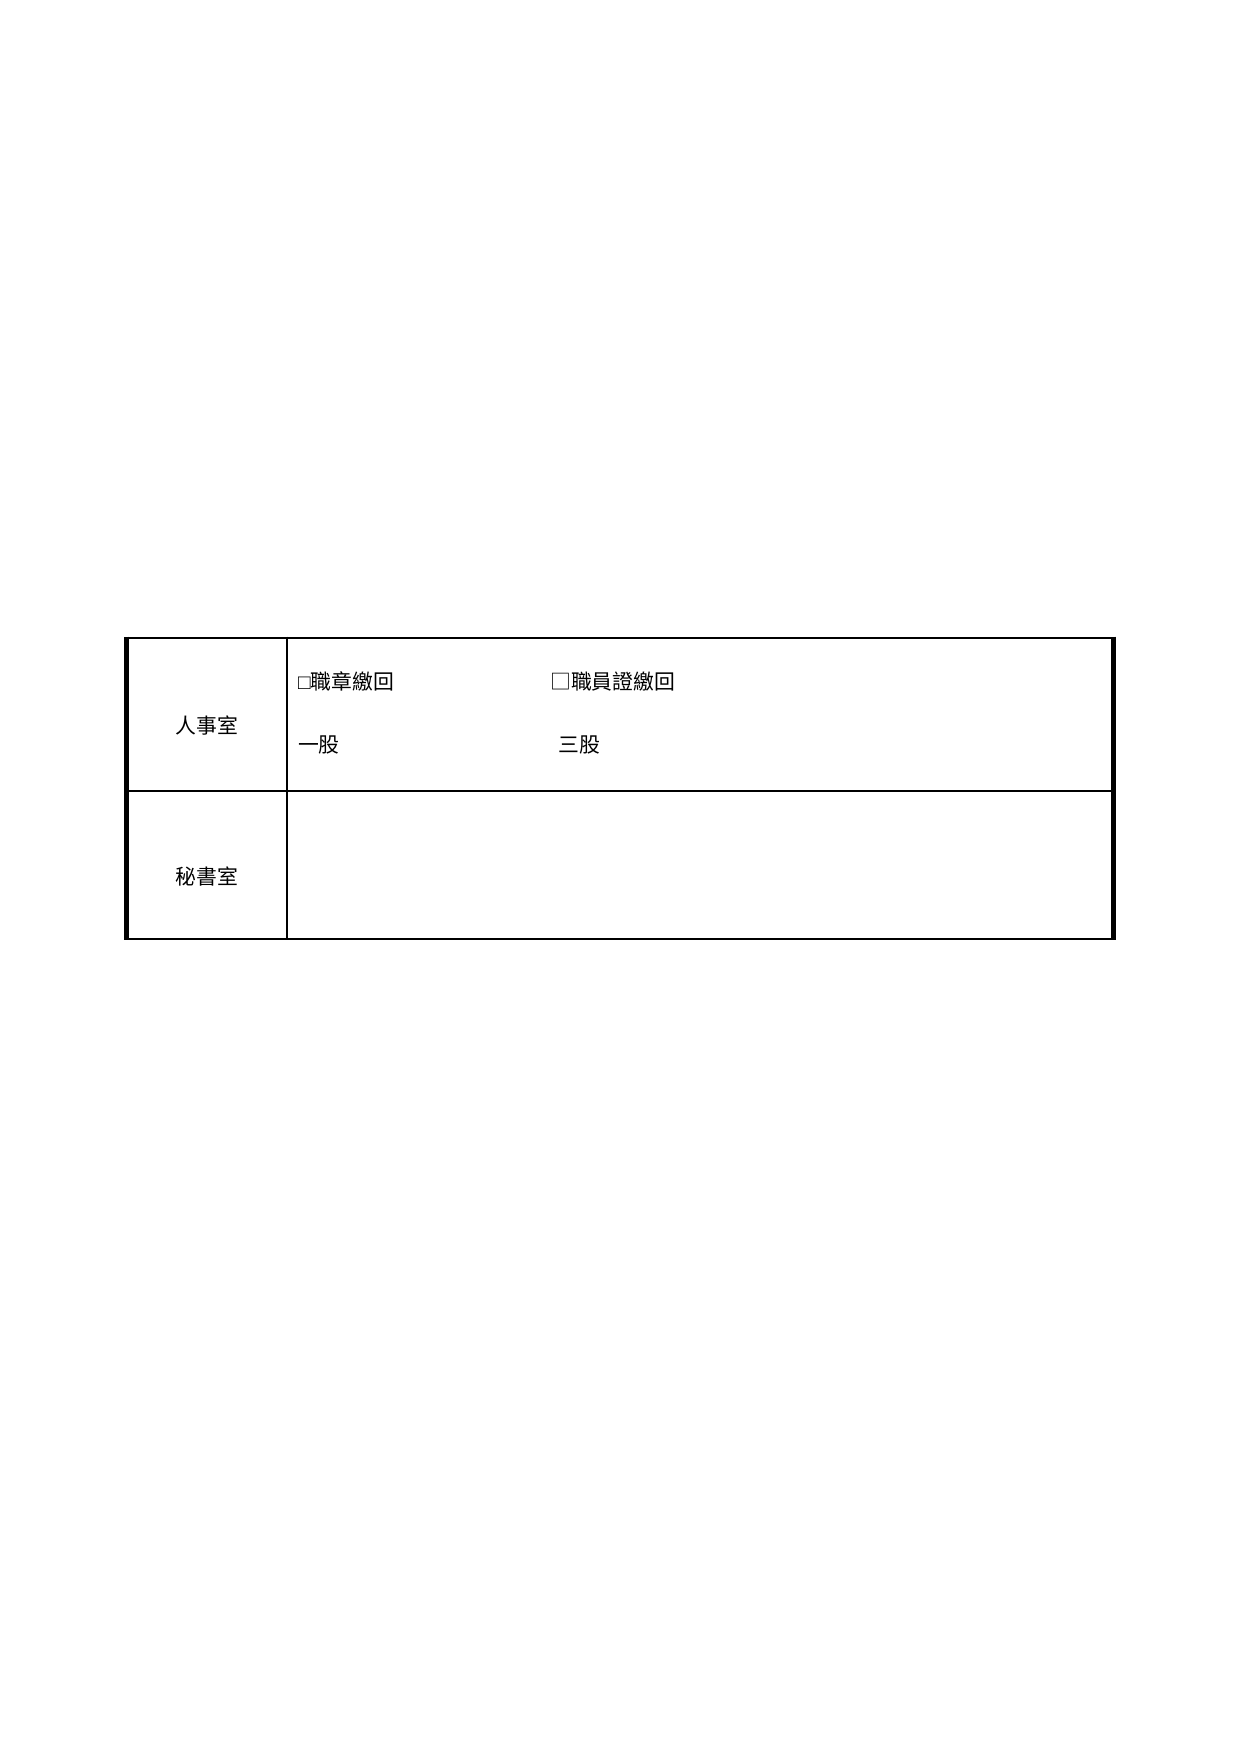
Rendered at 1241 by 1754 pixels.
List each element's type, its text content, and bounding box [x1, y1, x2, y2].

table_cell 秘書室 [129, 792, 286, 938]
table_cell 人事室 [129, 639, 286, 790]
table_cell [288, 792, 1111, 938]
table_cell □職章繳回 □職員證繳回 一股 三股 [288, 639, 1111, 790]
